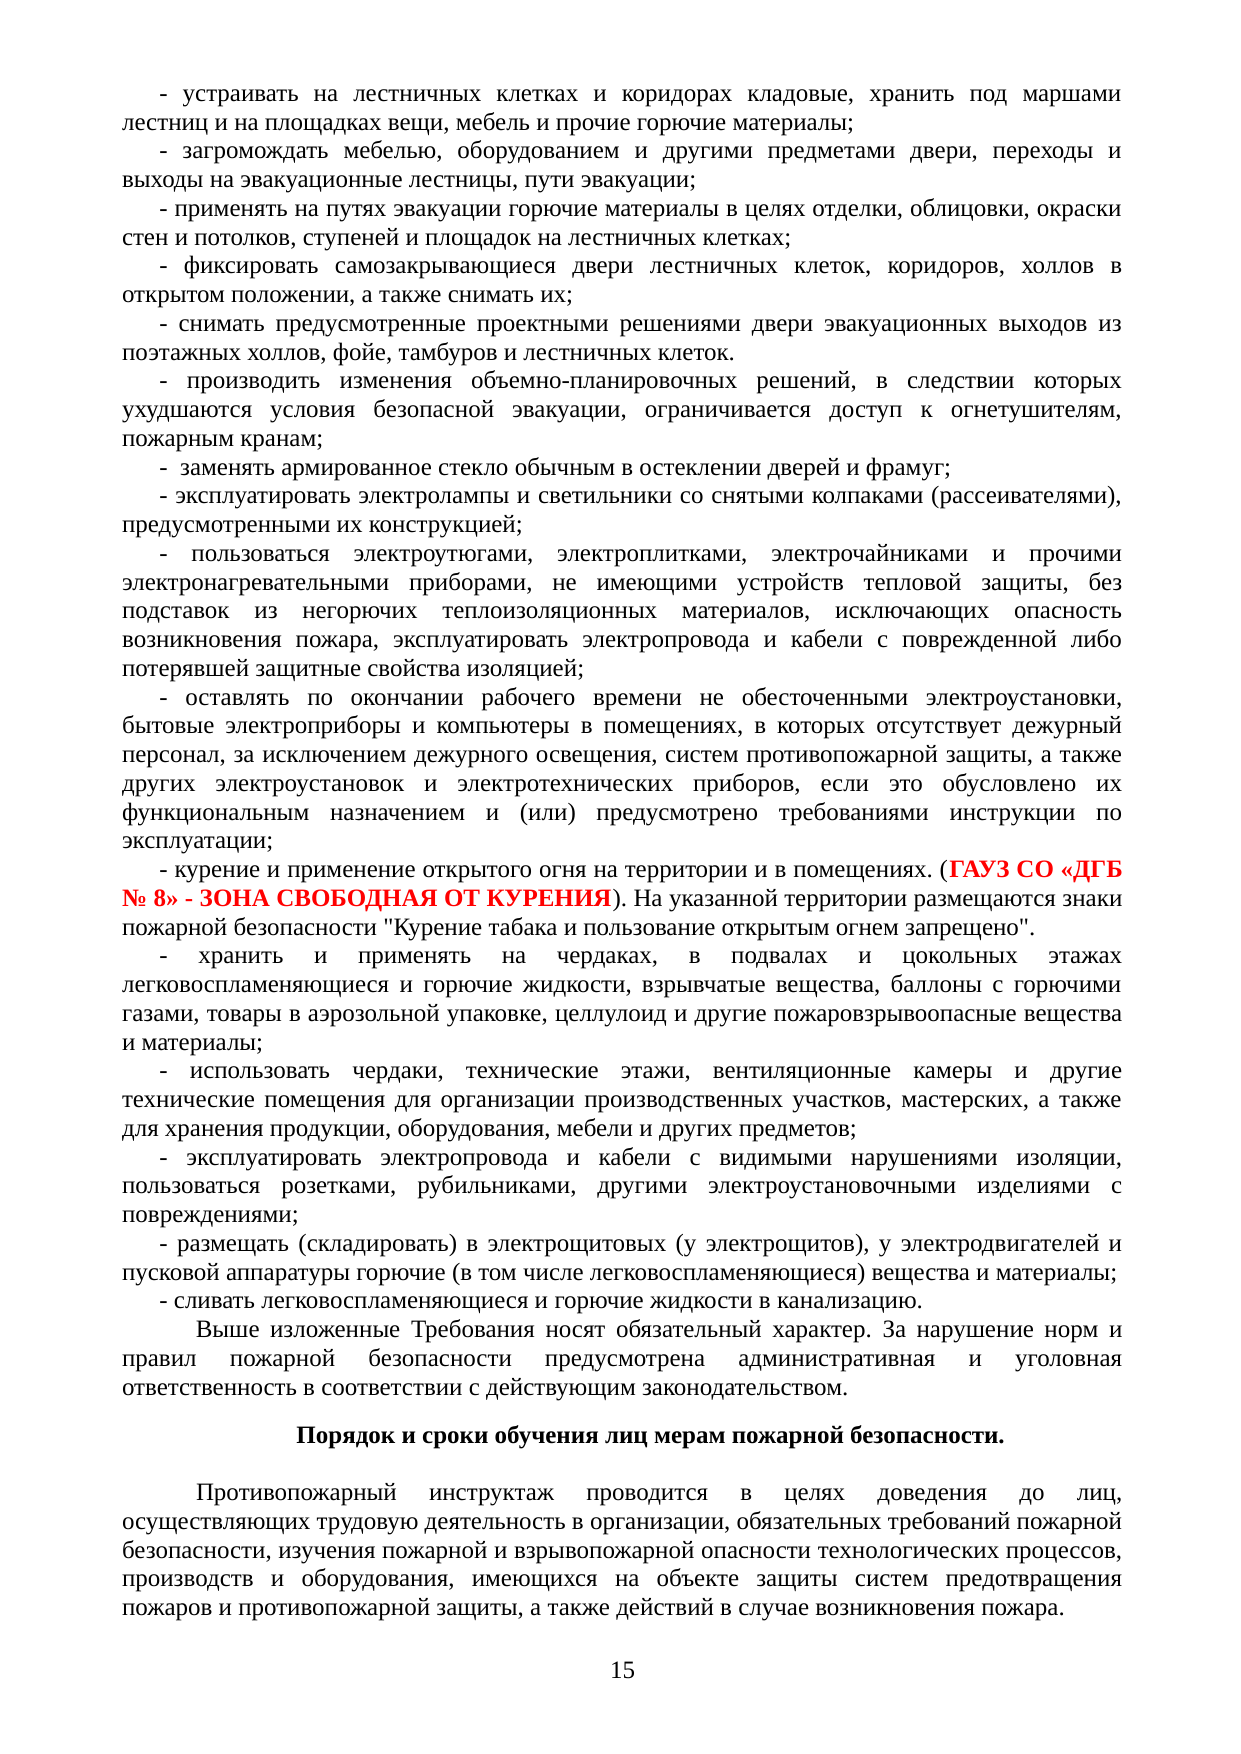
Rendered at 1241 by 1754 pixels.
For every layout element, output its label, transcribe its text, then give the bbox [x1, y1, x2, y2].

text Противопожарный инструктаж проводится в целях доведения до лиц, осуществляющих трудовую деятельность в организации, обязательных требований пожарной безопасности, изучения пожарной и взрывопожарной опасности технологических процессов, производств и оборудования, имеющихся на объекте защиты систем предотвращения пожаров и противопожарной защиты, а также действий в случае возникновения пожара. [122, 1477, 1123, 1621]
text - производить изменения объемно-планировочных решений, в следствии которых ухудшаются условия безопасной эвакуации, ограничивается доступ к огнетушителям, пожарным кранам; [122, 366, 1123, 452]
text - оставлять по окончании рабочего времени не обесточенными электроустановки, бытовые электроприборы и компьютеры в помещениях, в которых отсутствует дежурный персонал, за исключением дежурного освещения, систем противопожарной защиты, а также других электроустановок и электротехнических приборов, если это обусловлено их функциональным назначением и (или) предусмотрено требованиями инструкции по эксплуатации; [122, 682, 1123, 854]
text - фиксировать самозакрывающиеся двери лестничных клеток, коридоров, холлов в открытом положении, а также снимать их; [122, 251, 1123, 308]
text - применять на путях эвакуации горючие материалы в целях отделки, облицовки, окраски стен и потолков, ступеней и площадок на лестничных клетках; [122, 193, 1123, 251]
text - пользоваться электроутюгами, электроплитками, электрочайниками и прочими электронагревательными приборами, не имеющими устройств тепловой защиты, без подставок из негорючих теплоизоляционных материалов, исключающих опасность возникновения пожара, эксплуатировать электропровода и кабели с поврежденной либо потерявшей защитные свойства изоляцией; [122, 538, 1123, 682]
text - снимать предусмотренные проектными решениями двери эвакуационных выходов из поэтажных холлов, фойе, тамбуров и лестничных клеток. [122, 308, 1123, 366]
text - загромождать мебелью, оборудованием и другими предметами двери, переходы и выходы на эвакуационные лестницы, пути эвакуации; [122, 136, 1123, 193]
text - хранить и применять на чердаках, в подвалах и цокольных этажах легковоспламеняющиеся и горючие жидкости, взрывчатые вещества, баллоны с горючими газами, товары в аэрозольной упаковке, целлулоид и другие пожаровзрывоопасные вещества и материалы; [122, 941, 1123, 1056]
text - заменять армированное стекло обычным в остеклении дверей и фрамуг; [122, 452, 1123, 481]
text Выше изложенные Требования носят обязательный характер. За нарушение норм и правил пожарной безопасности предусмотрена административная и уголовная ответственность в соответствии с действующим законодательством. [122, 1314, 1123, 1401]
text - эксплуатировать электропровода и кабели с видимыми нарушениями изоляции, пользоваться розетками, рубильниками, другими электроустановочными изделиями с повреждениями; [122, 1142, 1123, 1228]
text - курение и применение открытого огня на территории и в помещениях. (ГАУЗ СО «ДГБ № 8» - ЗОНА СВОБОДНАЯ ОТ КУРЕНИЯ). На указанной территории размещаются знаки пожарной безопасности "Курение табака и пользование открытым огнем запрещено". [122, 854, 1123, 941]
text - размещать (складировать) в электрощитовых (у электрощитов), у электродвигателей и пусковой аппаратуры горючие (в том числе легковоспламеняющиеся) вещества и материалы; [122, 1228, 1123, 1286]
text - устраивать на лестничных клетках и коридорах кладовые, хранить под маршами лестниц и на площадках вещи, мебель и прочие горючие материалы; [122, 78, 1123, 136]
text - использовать чердаки, технические этажи, вентиляционные камеры и другие технические помещения для организации производственных участков, мастерских, а также для хранения продукции, оборудования, мебели и других предметов; [122, 1056, 1123, 1142]
text Порядок и сроки обучения лиц мерам пожарной безопасности. [122, 1420, 1123, 1448]
text - сливать легковоспламеняющиеся и горючие жидкости в канализацию. [159, 1286, 1123, 1314]
text - эксплуатировать электролампы и светильники со снятыми колпаками (рассеивателями), предусмотренными их конструкцией; [122, 481, 1123, 538]
